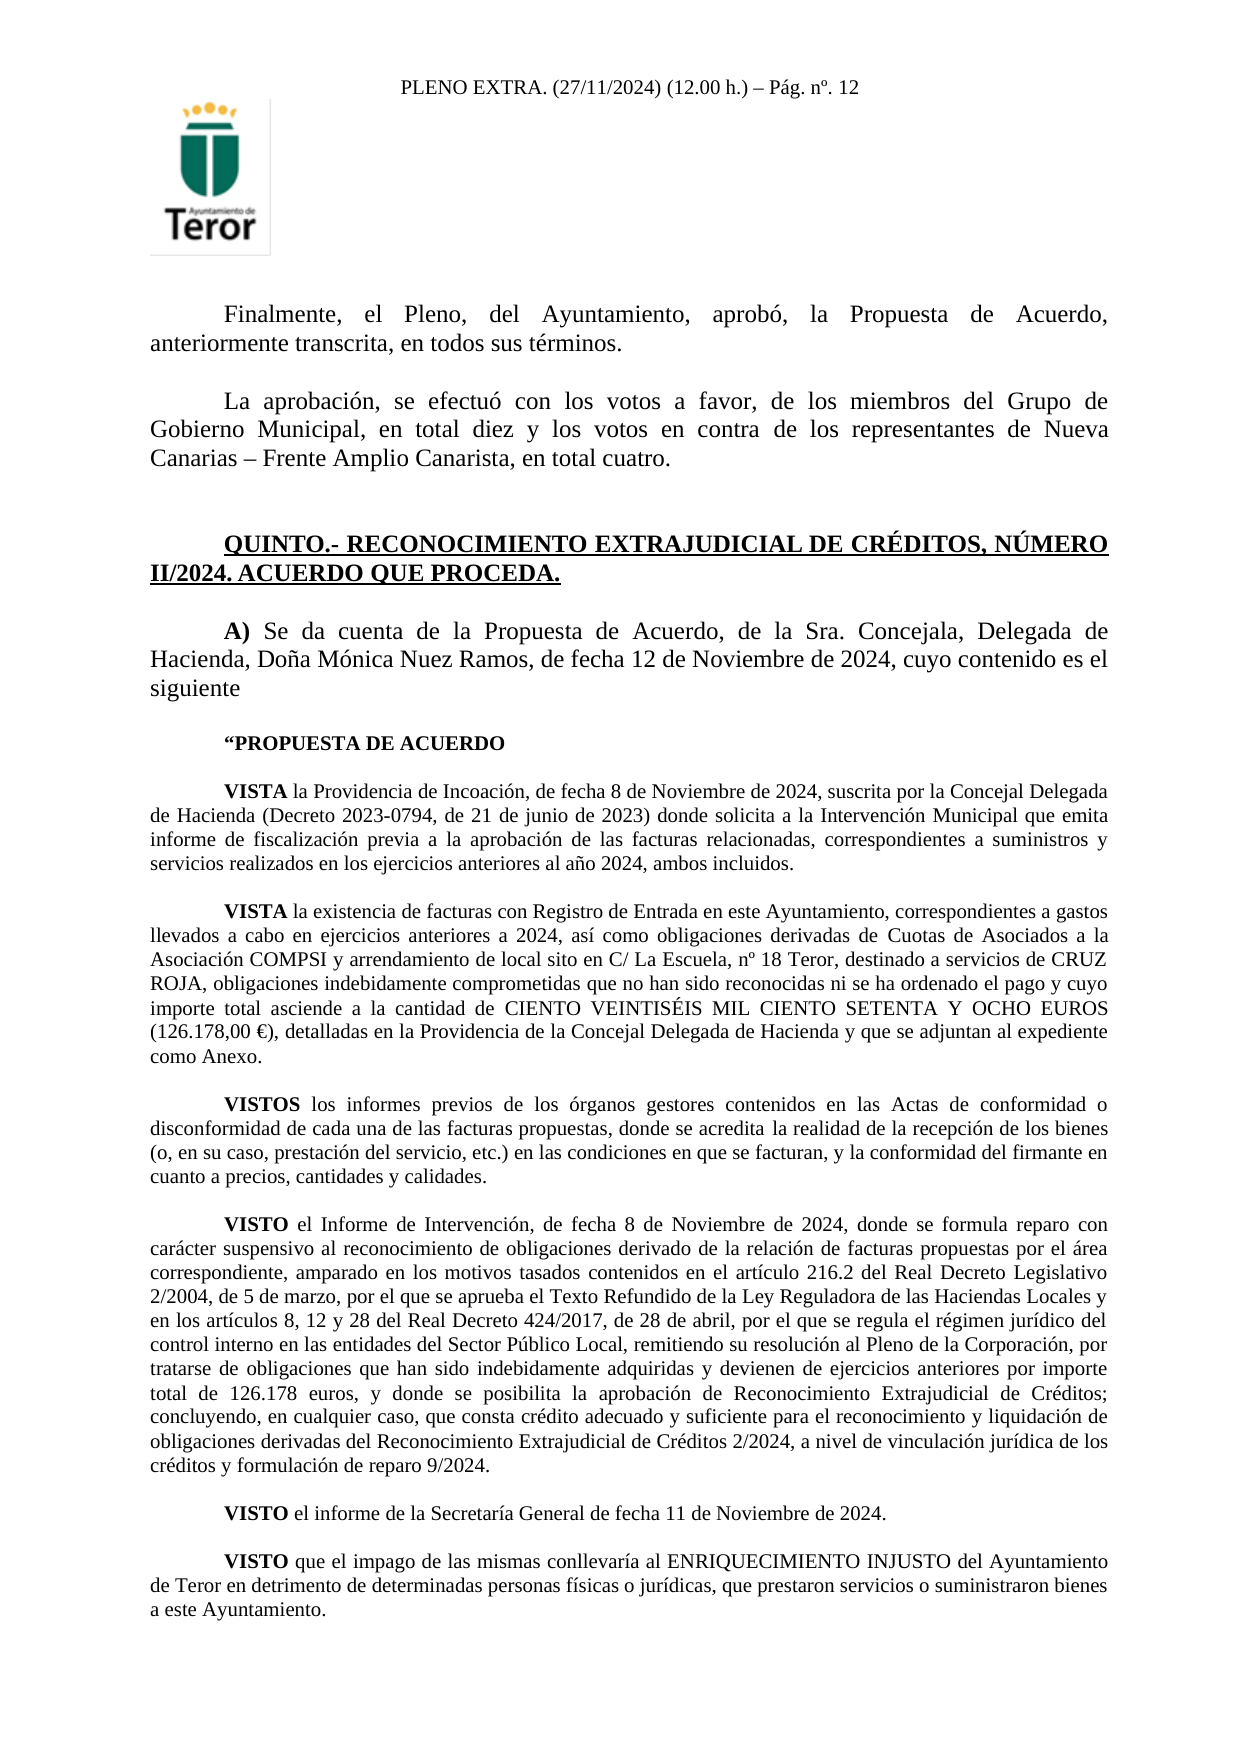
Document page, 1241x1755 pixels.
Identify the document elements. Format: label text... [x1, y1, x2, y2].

text VISTO que el impago de las mismas conllevaría al ENRIQUECIMIENTO INJUSTO del Ayuntamiento de Teror en detrimento de determinadas personas físicas o jurídicas, que prestaron servicios o suministraron bienes a este Ayuntamiento. [150, 1549, 1109, 1621]
text VISTA la Providencia de Incoación, de fecha 8 de Noviembre de 2024, suscrita por la Concejal Delegada de Hacienda (Decreto 2023-0794, de 21 de junio de 2023) donde solicita a la Intervención Municipal que emita informe de fiscalización previa a la aprobación de las facturas relacionadas, correspondientes a suministros y servicios realizados en los ejercicios anteriores al año 2024, ambos incluidos. [150, 779, 1109, 875]
text La aprobación, se efectuó con los votos a favor, de los miembros del Grupo de Gobierno Municipal, en total diez y los votos en contra de los representantes de Nueva Canarias – Frente Amplio Canarista, en total cuatro. [150, 386, 1109, 472]
text VISTO el Informe de Intervención, de fecha 8 de Noviembre de 2024, donde se formula reparo con carácter suspensivo al reconocimiento de obligaciones derivado de la relación de facturas propuestas por el área correspondiente, amparado en los motivos tasados contenidos en el artículo 216.2 del Real Decreto Legislativo 2/2004, de 5 de marzo, por el que se aprueba el Texto Refundido de la Ley Reguladora de las Haciendas Locales y en los artículos 8, 12 y 28 del Real Decreto 424/2017, de 28 de abril, por el que se regula el régimen jurídico del control interno en las entidades del Sector Público Local, remitiendo su resolución al Pleno de la Corporación, por tratarse de obligaciones que han sido indebidamente adquiridas y devienen de ejercicios anteriores por importe total de 126.178 euros, y donde se posibilita la aprobación de Reconocimiento Extrajudicial de Créditos; concluyendo, en cualquier caso, que consta crédito adecuado y suficiente para el reconocimiento y liquidación de obligaciones derivadas del Reconocimiento Extrajudicial de Créditos 2/2024, a nivel de vinculación jurídica de los créditos y formulación de reparo 9/2024. [150, 1212, 1109, 1477]
text VISTA la existencia de facturas con Registro de Entrada en este Ayuntamiento, correspondientes a gastos llevados a cabo en ejercicios anteriores a 2024, así como obligaciones derivadas de Cuotas de Asociados a la Asociación COMPSI y arrendamiento de local sito en C/ La Escuela, nº 18 Teror, destinado a servicios de CRUZ ROJA, obligaciones indebidamente comprometidas que no han sido reconocidas ni se ha ordenado el pago y cuyo importe total asciende a la cantidad de CIENTO VEINTISÉIS MIL CIENTO SETENTA Y OCHO EUROS (126.178,00 €), detalladas en la Providencia de la Concejal Delegada de Hacienda y que se adjuntan al expediente como Anexo. [150, 899, 1109, 1068]
text VISTO el informe de la Secretaría General de fecha 11 de Noviembre de 2024. [150, 1501, 1109, 1525]
text A) Se da cuenta de la Propuesta de Acuerdo, de la Sra. Concejala, Delegada de Hacienda, Doña Mónica Nuez Ramos, de fecha 12 de Noviembre de 2024, cuyo contenido es el siguiente [150, 616, 1109, 702]
text Finalmente, el Pleno, del Ayuntamiento, aprobó, la Propuesta de Acuerdo, anteriormente transcrita, en todos sus términos. [150, 299, 1109, 357]
text QUINTO.- RECONOCIMIENTO EXTRAJUDICIAL DE CRÉDITOS, NÚMERO II/2024. ACUERDO QUE PROCEDA. [150, 529, 1109, 587]
text VISTOS los informes previos de los órganos gestores contenidos en las Actas de conformidad o disconformidad de cada una de las facturas propuestas, donde se acredita la realidad de la recepción de los bienes (o, en su caso, prestación del servicio, etc.) en las condiciones en que se facturan, y la conformidad del firmante en cuanto a precios, cantidades y calidades. [150, 1092, 1109, 1188]
subtitle “PROPUESTA DE ACUERDO [150, 731, 1109, 755]
